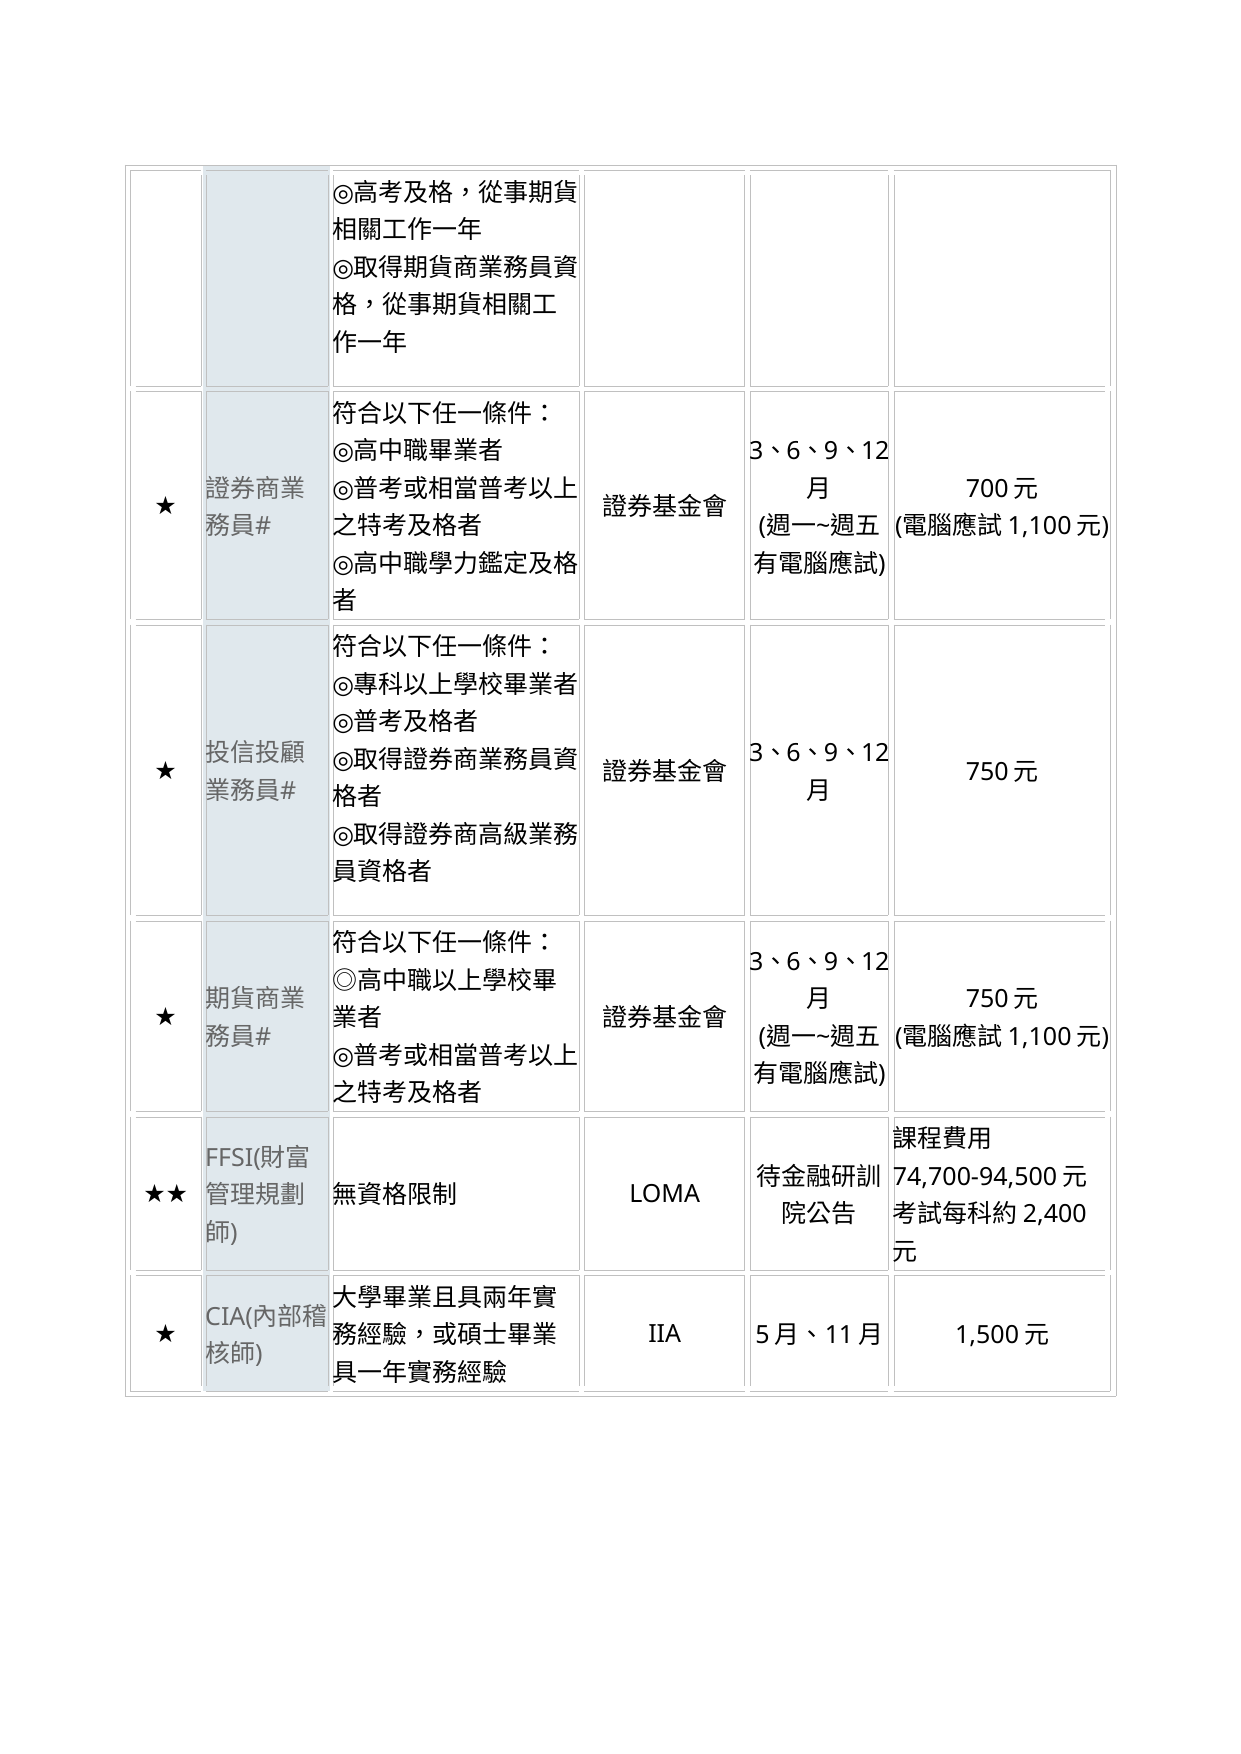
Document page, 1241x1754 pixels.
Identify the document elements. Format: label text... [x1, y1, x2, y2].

table_cell IIA [582, 1270, 747, 1391]
table_cell 700元 (電腦應試1,100元) [891, 386, 1113, 619]
table_cell 待金融研訓院公告 [747, 1111, 891, 1270]
table_cell 符合以下任一條件：◎高中職以上學校畢業者 ◎普考或相當普考以上之特考及格者 [330, 915, 582, 1111]
table_cell 證券基金會 [582, 915, 747, 1111]
table_cell 大學畢業且具兩年實務經驗，或碩士畢業具一年實務經驗 [330, 1270, 582, 1391]
table_cell 證券商業務員# [203, 386, 330, 619]
table_cell 符合以下任一條件： ◎高中職畢業者 ◎普考或相當普考以上之特考及格者 ◎高中職學力鑑定及格者 [330, 386, 582, 619]
table_cell ★ [128, 619, 203, 915]
table_cell FFSI(財富管理規劃師) [203, 1111, 330, 1270]
table_cell 符合以下任一條件： ◎專科以上學校畢業者 ◎普考及格者 ◎取得證券商業務員資格者 ◎取得證券商高級業務員資格者 [330, 619, 582, 915]
table_cell ★ [128, 915, 203, 1111]
table_cell 無資格限制 [330, 1111, 582, 1270]
table_cell 期貨商業務員# [203, 915, 330, 1111]
table_cell ★ [128, 1270, 203, 1391]
table_cell LOMA [582, 1111, 747, 1270]
table_cell ★★ [128, 1111, 203, 1270]
table_cell 3、6、9、12月 (週一~週五有電腦應試) [747, 386, 891, 619]
table_cell 750元 [891, 619, 1113, 915]
table_cell 5月、11月 [747, 1270, 891, 1391]
table_cell 3、6、9、12月 (週一~週五有電腦應試) [747, 915, 891, 1111]
table_cell CIA(內部稽核師) [203, 1270, 330, 1391]
table_cell [582, 166, 747, 386]
table_cell 投信投顧業務員# [203, 619, 330, 915]
table_cell ★ [128, 386, 203, 619]
table_cell [891, 166, 1113, 386]
table_cell 1,500元 [891, 1270, 1113, 1391]
table_cell 證券基金會 [582, 619, 747, 915]
table_cell 3、6、9、12月 [747, 619, 891, 915]
table_cell 證券基金會 [582, 386, 747, 619]
table_cell [128, 166, 203, 386]
table_cell 課程費用 74,700-94,500元 考試每科約2,400元 [891, 1111, 1113, 1270]
table_cell [747, 166, 891, 386]
table_cell ◎高考及格，從事期貨相關工作一年 ◎取得期貨商業務員資格，從事期貨相關工作一年 [330, 166, 582, 386]
table_cell 750元 (電腦應試1,100元) [891, 915, 1113, 1111]
table_cell [203, 166, 330, 386]
